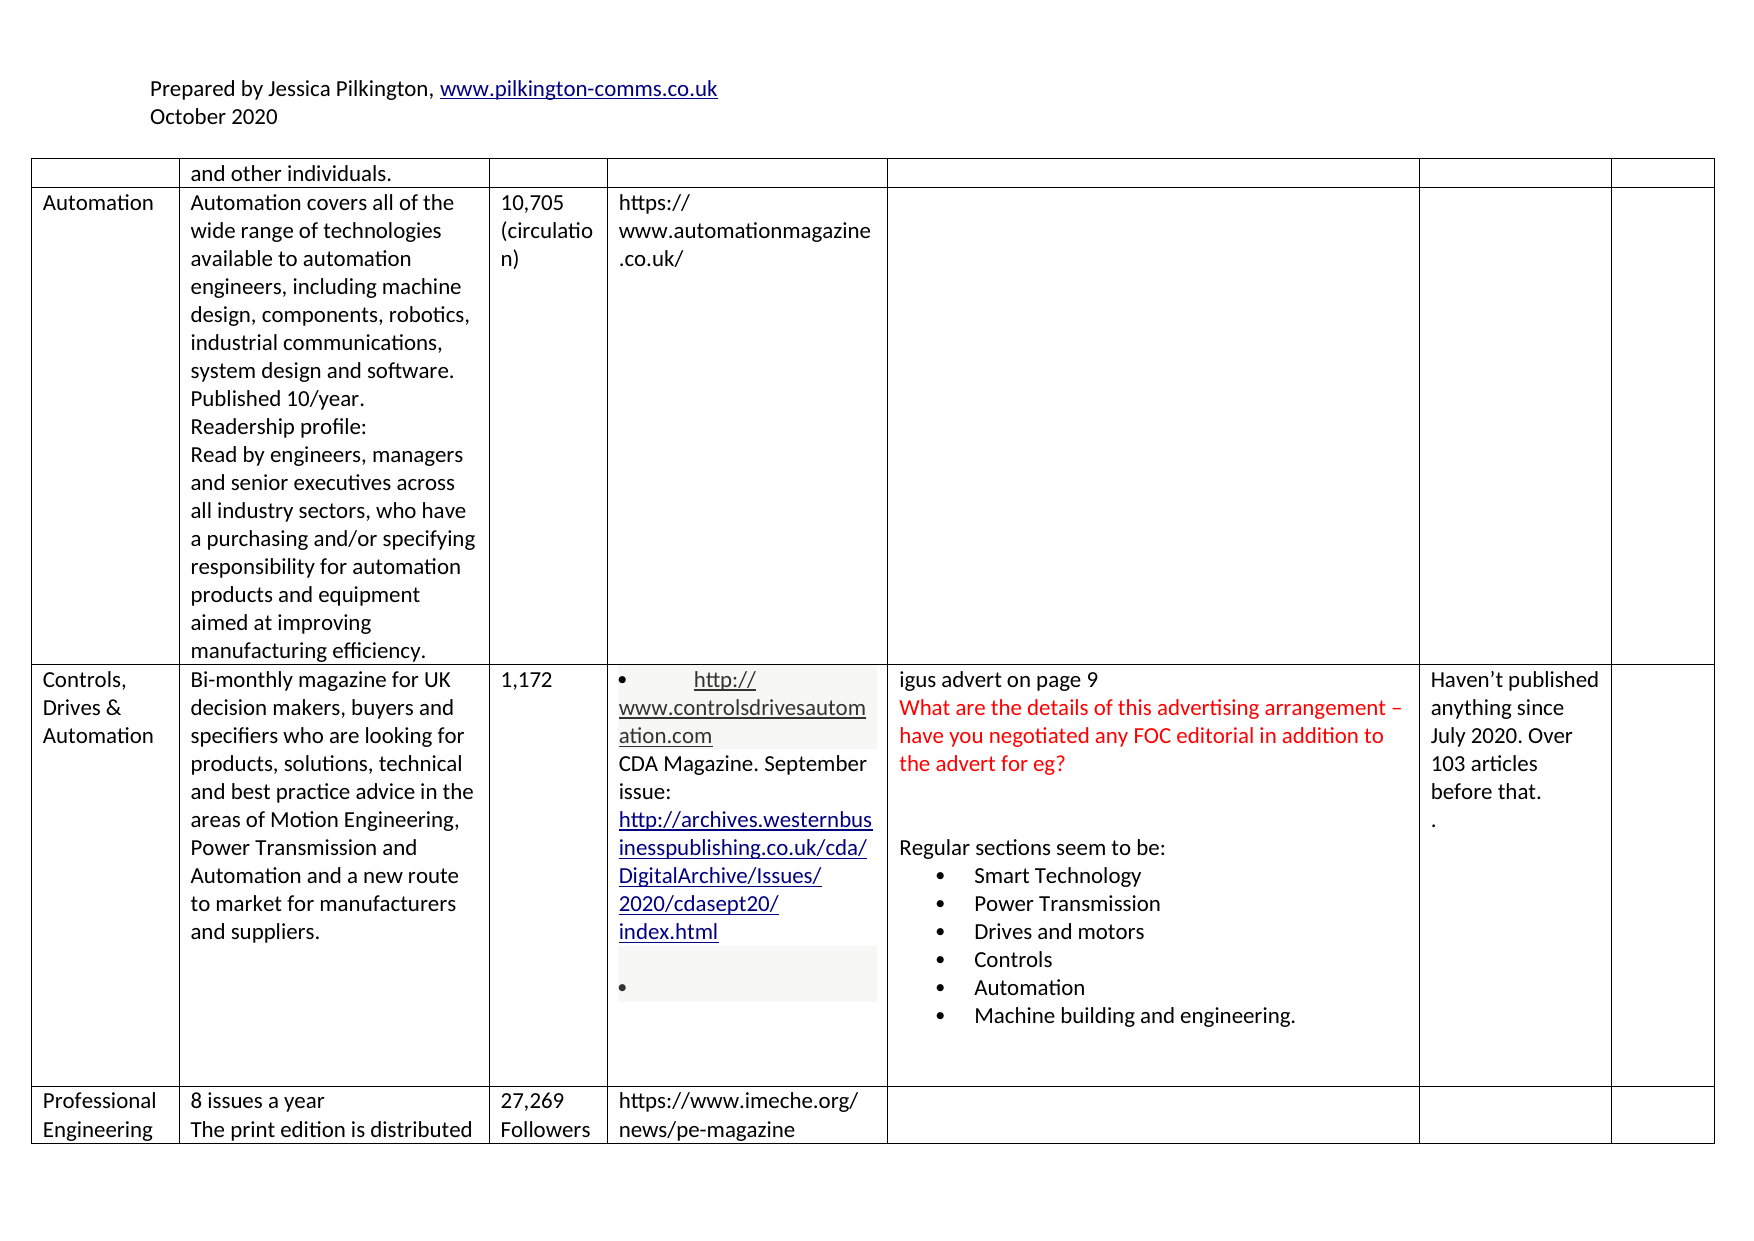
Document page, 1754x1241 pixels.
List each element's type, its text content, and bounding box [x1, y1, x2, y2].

table_cell [888, 1087, 1419, 1143]
table_cell [32, 159, 179, 187]
table_cell [608, 159, 887, 187]
table_cell http://www.controlsdrivesautomation.com CDA Magazine. September issue: http://archives.westernbusinesspublishing.co.uk/cda/DigitalArchive/Issues/2020/cdasept20/index.html [608, 665, 887, 1086]
table_cell Controls, Drives & Automation [32, 665, 179, 1086]
table_cell [1420, 1087, 1611, 1143]
table_cell 27,269 Followers [490, 1087, 607, 1143]
table_cell https://www.automationmagazine.co.uk/ [608, 188, 887, 664]
table_cell [1612, 1087, 1714, 1143]
table_cell and other individuals. [180, 159, 489, 187]
table_cell [1612, 665, 1714, 1086]
table_cell [1612, 188, 1714, 664]
table_cell [1420, 159, 1611, 187]
table_cell [490, 159, 607, 187]
table_cell Automation [32, 188, 179, 664]
table_cell [888, 188, 1419, 664]
table_cell [1420, 188, 1611, 664]
table_cell 1,172 [490, 665, 607, 1086]
table_cell [1612, 159, 1714, 187]
table_cell 10,705 (circulation) [490, 188, 607, 664]
table_cell https://www.imeche.org/news/pe-magazine [608, 1087, 887, 1143]
table_cell 8 issues a year The print edition is distributed [180, 1087, 489, 1143]
table_cell igus advert on page 9 What are the details of this advertising arrangement – have you negotiated any FOC editorial in addition to the advert for eg? Regular sections seem to be: Smart Technology Power Transmission Drives and motors Controls Automation Machine building and engineering. [888, 665, 1419, 1086]
table_cell [888, 159, 1419, 187]
table_cell Haven’t published anything since July 2020. Over 103 articles before that. . [1420, 665, 1611, 1086]
table_cell Automation covers all of the wide range of technologies available to automation engineers, including machine design, components, robotics, industrial communications, system design and software. Published 10/year. Readership profile: Read by engineers, managers and senior executives across all industry sectors, who have a purchasing and/or specifying responsibility for automation products and equipment aimed at improving manufacturing efficiency. [180, 188, 489, 664]
table_cell Bi-monthly magazine for UK decision makers, buyers and specifiers who are looking for products, solutions, technical and best practice advice in the areas of Motion Engineering, Power Transmission and Automation and a new route to market for manufacturers and suppliers. [180, 665, 489, 1086]
table_cell Professional Engineering [32, 1087, 179, 1143]
